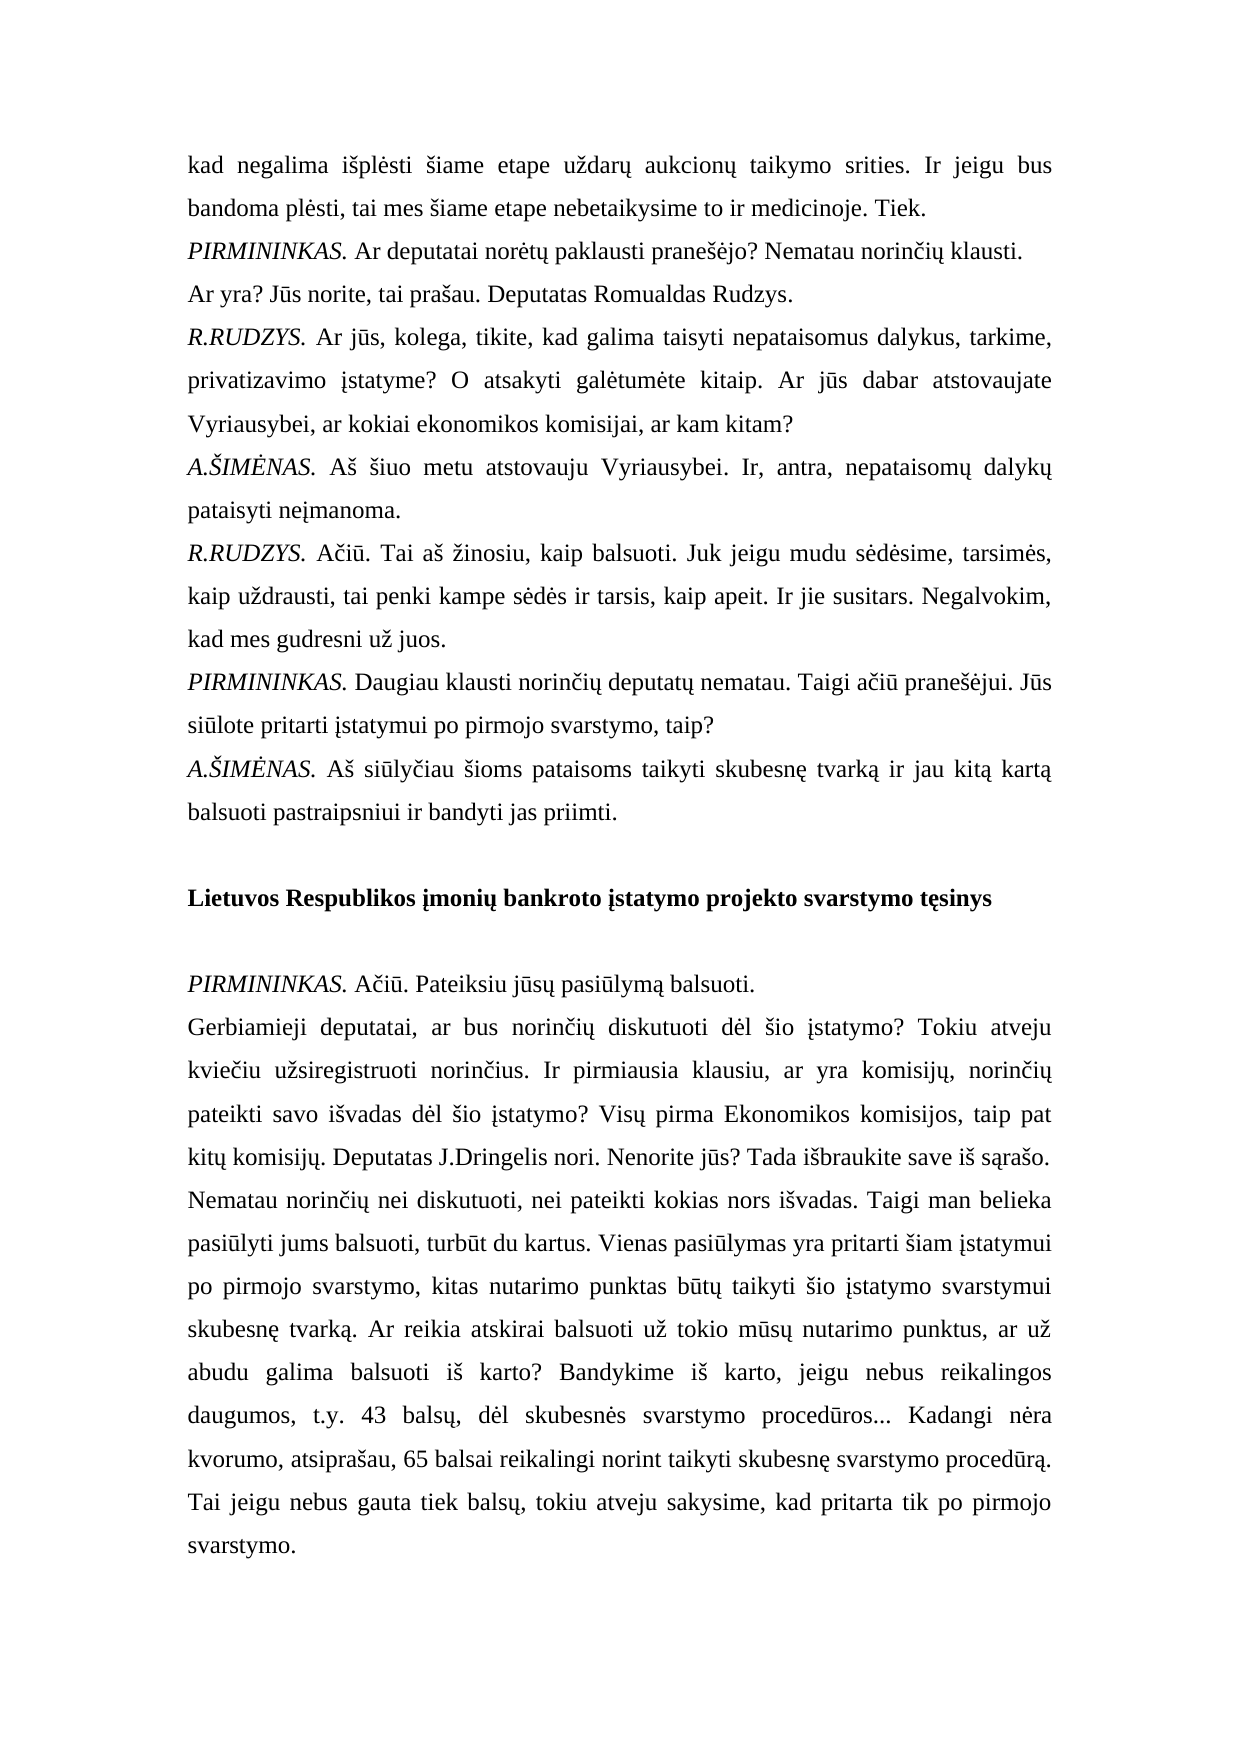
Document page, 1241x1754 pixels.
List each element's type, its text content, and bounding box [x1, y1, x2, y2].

text R.RUDZYS. Ačiū. Tai aš žinosiu, kaip balsuoti. Juk jeigu mudu sėdėsime, tarsimės, kaip uždrausti, tai penki kampe sėdės ir tarsis, kaip apeit. Ir jie susitars. Negalvokim, kad mes gudresni už juos. [187, 538, 1053, 653]
text kad negalima išplėsti šiame etape uždarų aukcionų taikymo srities. Ir jeigu bus bandoma plėsti, tai mes šiame etape nebetaikysime to ir medicinoje. Tiek. [187, 150, 1053, 222]
text PIRMININKAS. Daugiau klausti norinčių deputatų nematau. Taigi ačiū pranešėjui. Jūs siūlote pritarti įstatymui po pirmojo svarstymo, taip? [187, 667, 1053, 739]
text Nematau norinčių nei diskutuoti, nei pateikti kokias nors išvadas. Taigi man belieka pasiūlyti jums balsuoti, turbūt du kartus. Vienas pasiūlymas yra pritarti šiam įstatymui po pirmojo svarstymo, kitas nutarimo punktas būtų taikyti šio įstatymo svarstymui skubesnę tvarką. Ar reikia atskirai balsuoti už tokio mūsų nutarimo punktus, ar už abudu galima balsuoti iš karto? Bandykime iš karto, jeigu nebus reikalingos daugumos, t.y. 43 balsų, dėl skubesnės svarstymo procedūros... Kadangi nėra kvorumo, atsiprašau, 65 balsai reikalingi norint taikyti skubesnę svarstymo procedūrą. Tai jeigu nebus gauta tiek balsų, tokiu atveju sakysime, kad pritarta tik po pirmojo svarstymo. [187, 1185, 1053, 1559]
subtitle Lietuvos Respublikos įmonių bankroto įstatymo projekto svarstymo tęsinys [187, 883, 1053, 912]
text A.ŠIMĖNAS. Aš siūlyčiau šioms pataisoms taikyti skubesnę tvarką ir jau kitą kartą balsuoti pastraipsniui ir bandyti jas priimti. [187, 754, 1053, 826]
text PIRMININKAS. Ar deputatai norėtų paklausti pranešėjo? Nematau norinčių klausti. [187, 236, 1053, 265]
text R.RUDZYS. Ar jūs, kolega, tikite, kad galima taisyti nepataisomus dalykus, tarkime, privatizavimo įstatyme? O atsakyti galėtumėte kitaip. Ar jūs dabar atstovaujate Vyriausybei, ar kokiai ekonomikos komisijai, ar kam kitam? [187, 322, 1053, 437]
text A.ŠIMĖNAS. Aš šiuo metu atstovauju Vyriausybei. Ir, antra, nepataisomų dalykų pataisyti neįmanoma. [187, 452, 1053, 524]
text Gerbiamieji deputatai, ar bus norinčių diskutuoti dėl šio įstatymo? Tokiu atveju kviečiu užsiregistruoti norinčius. Ir pirmiausia klausiu, ar yra komisijų, norinčių pateikti savo išvadas dėl šio įstatymo? Visų pirma Ekonomikos komisijos, taip pat kitų komisijų. Deputatas J.Dringelis nori. Nenorite jūs? Tada išbraukite save iš sąrašo. [187, 1012, 1053, 1171]
text Ar yra? Jūs norite, tai prašau. Deputatas Romualdas Rudzys. [187, 279, 1053, 308]
text PIRMININKAS. Ačiū. Pateiksiu jūsų pasiūlymą balsuoti. [187, 969, 1053, 998]
